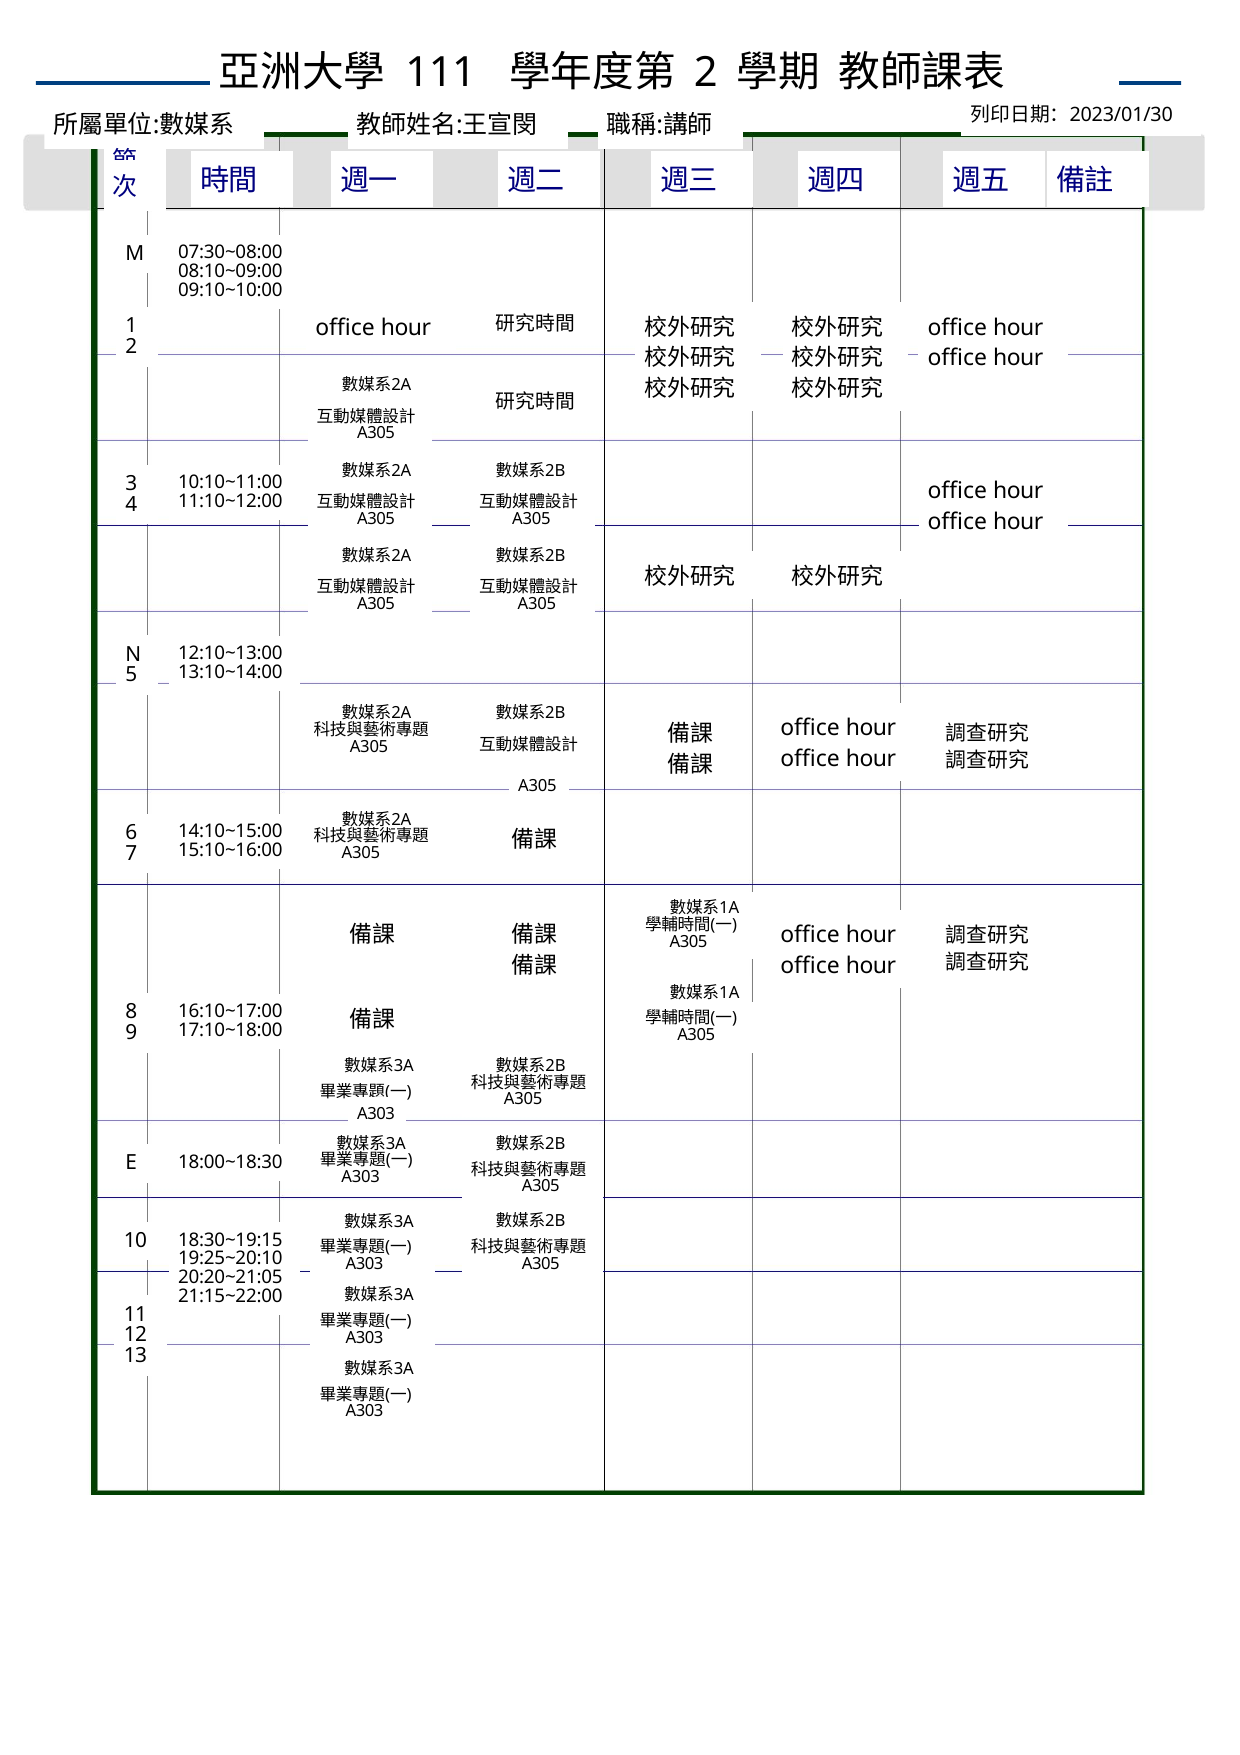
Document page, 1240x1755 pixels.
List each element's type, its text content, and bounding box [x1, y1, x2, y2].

text 科技與藝術專題 [313, 828, 437, 845]
text 週五 [952, 159, 1036, 198]
text 亞洲大學 111 學年度第 2 學期 教師課表 [219, 42, 1110, 97]
text A305 [357, 596, 423, 613]
text 畢業專題(一) [319, 1313, 426, 1330]
text 備課 [667, 748, 729, 778]
text 08:10~09:00 [178, 263, 291, 281]
text 校外研究 [644, 311, 752, 341]
text 數媒系2A [341, 706, 437, 722]
text A305 [357, 425, 423, 442]
text A305 [341, 845, 437, 862]
text 週一 [340, 159, 424, 198]
text 數媒系3A [344, 1058, 418, 1075]
text A305 [518, 778, 560, 795]
text 10 [123, 1231, 158, 1251]
text 時間 [200, 159, 284, 198]
text 13 [123, 1346, 158, 1367]
text 10:10~11:00 [178, 474, 291, 493]
text 數媒系2B [495, 463, 571, 479]
text 週四 [807, 159, 891, 198]
text office hour [927, 311, 1059, 341]
text 列印日期：2023/01/30 [970, 100, 1192, 127]
text 14:10~15:00 [178, 823, 291, 842]
text E [125, 1153, 149, 1174]
text 週三 [660, 159, 744, 198]
text office hour [780, 711, 912, 742]
text 調查研究 [946, 947, 1038, 974]
text 科技與藝術專題 [471, 1239, 594, 1256]
text office hour [927, 505, 1059, 535]
text A305 [669, 934, 752, 951]
text 16:10~17:00 [178, 1002, 291, 1021]
text 互動媒體設計 [479, 494, 586, 511]
text M [125, 244, 149, 265]
text office hour [780, 918, 912, 949]
picture [1119, 81, 1182, 85]
text 研究時間 [496, 314, 586, 334]
text 數媒系3A [344, 1361, 418, 1378]
text 11 [123, 1304, 158, 1325]
text 調查研究 [946, 746, 1038, 773]
text 週二 [507, 159, 591, 198]
text N [125, 644, 149, 665]
text 3 [125, 474, 149, 494]
text 學輔時間(一) [645, 1011, 752, 1027]
text 數媒系3A [344, 1287, 418, 1304]
text A305 [512, 511, 586, 527]
text 11:10~12:00 [178, 493, 291, 511]
text 備課 [512, 823, 574, 854]
text 互動媒體設計 [316, 494, 423, 511]
text 20:20~21:05 [178, 1268, 291, 1287]
text 畢業專題(一) [319, 1387, 426, 1403]
text 數媒系2A [341, 377, 415, 394]
text 節 [113, 143, 157, 160]
text 18:00~18:30 [178, 1153, 291, 1172]
text 畢業專題(一) [319, 1152, 420, 1169]
text 17:10~18:00 [178, 1021, 291, 1040]
text 校外研究 [791, 372, 900, 402]
text 6 [125, 823, 149, 843]
text 2 [125, 337, 149, 358]
text 備課 [512, 949, 574, 979]
text 數媒系3A [344, 1214, 418, 1230]
text 畢業專題(一) [319, 1084, 363, 1101]
text 節 [113, 152, 119, 160]
text 校外研究 [791, 341, 900, 372]
text 數媒系2B [495, 706, 571, 722]
text 數媒系2A [341, 812, 437, 828]
text 所屬單位:數媒系 [53, 107, 256, 140]
text office hour [780, 742, 912, 772]
text 研究時間 [496, 392, 586, 412]
picture [23, 132, 1205, 1495]
text 校外研究 [644, 560, 752, 590]
text 數媒系2A [341, 463, 415, 479]
text 職稱:講師 [606, 107, 734, 140]
text 數媒系1A [669, 985, 743, 1002]
text A303 [345, 1330, 426, 1346]
text 畢業專題(一) [319, 1239, 426, 1256]
text 畢業專題(一) [361, 1084, 426, 1101]
text 科技與藝術專題 [313, 722, 437, 739]
text A303 [345, 1403, 426, 1420]
text 12:10~13:00 [178, 644, 291, 663]
text A305 [517, 596, 586, 613]
text 備課 [349, 1003, 412, 1033]
text 數媒系2B [495, 1136, 569, 1152]
text 5 [125, 665, 149, 686]
text 科技與藝術專題 [471, 1162, 594, 1178]
text 互動媒體設計 [479, 737, 586, 754]
text office hour [927, 341, 1059, 372]
text 7 [125, 843, 149, 864]
text 備課 [667, 717, 729, 748]
text 互動媒體設計 [316, 579, 423, 596]
text 15:10~16:00 [178, 842, 291, 860]
text 備課 [512, 918, 574, 949]
text 互動媒體設計 [316, 409, 423, 425]
text 數媒系2B [495, 1213, 569, 1230]
text 調查研究 [946, 921, 1038, 947]
text 19:25~20:10 [178, 1250, 291, 1268]
text 調查研究 [946, 719, 1038, 746]
text office hour [315, 311, 447, 341]
text 互動媒體設計 [479, 579, 586, 596]
text 校外研究 [644, 372, 752, 402]
text 8 [125, 1002, 149, 1023]
text 18:30~19:15 [178, 1231, 291, 1250]
text 4 [125, 494, 149, 515]
text 校外研究 [644, 341, 752, 372]
text 數媒系2A [341, 548, 415, 564]
picture [35, 81, 210, 85]
text 數媒系2B [495, 548, 571, 564]
text 備課 [349, 918, 412, 949]
text A305 [349, 739, 437, 756]
text A305 [677, 1027, 752, 1044]
text A303 [357, 1106, 397, 1123]
text 數媒系1A [669, 901, 752, 917]
text 1 [125, 316, 149, 337]
text office hour [927, 474, 1059, 505]
text 備註 [1056, 159, 1141, 198]
text 21:15~22:00 [178, 1287, 291, 1306]
text 9 [125, 1023, 149, 1044]
text A305 [522, 1178, 594, 1195]
text A303 [345, 1256, 426, 1273]
text 13:10~14:00 [178, 663, 291, 682]
text 科技與藝術專題 [471, 1075, 594, 1091]
text 數媒系3A [336, 1136, 420, 1152]
text A305 [357, 511, 423, 527]
text 學輔時間(一) [645, 917, 752, 934]
text 校外研究 [791, 311, 900, 341]
text A303 [341, 1169, 420, 1186]
text office hour [780, 949, 912, 979]
text 12 [123, 1325, 158, 1346]
text A305 [522, 1256, 594, 1272]
text 教師姓名:王宣閔 [356, 107, 559, 140]
text 數媒系2B [495, 1058, 594, 1075]
text 次 [113, 169, 157, 202]
text 09:10~10:00 [178, 281, 291, 300]
text 07:30~08:00 [178, 244, 291, 263]
text A305 [504, 1091, 594, 1108]
text 校外研究 [791, 560, 899, 590]
